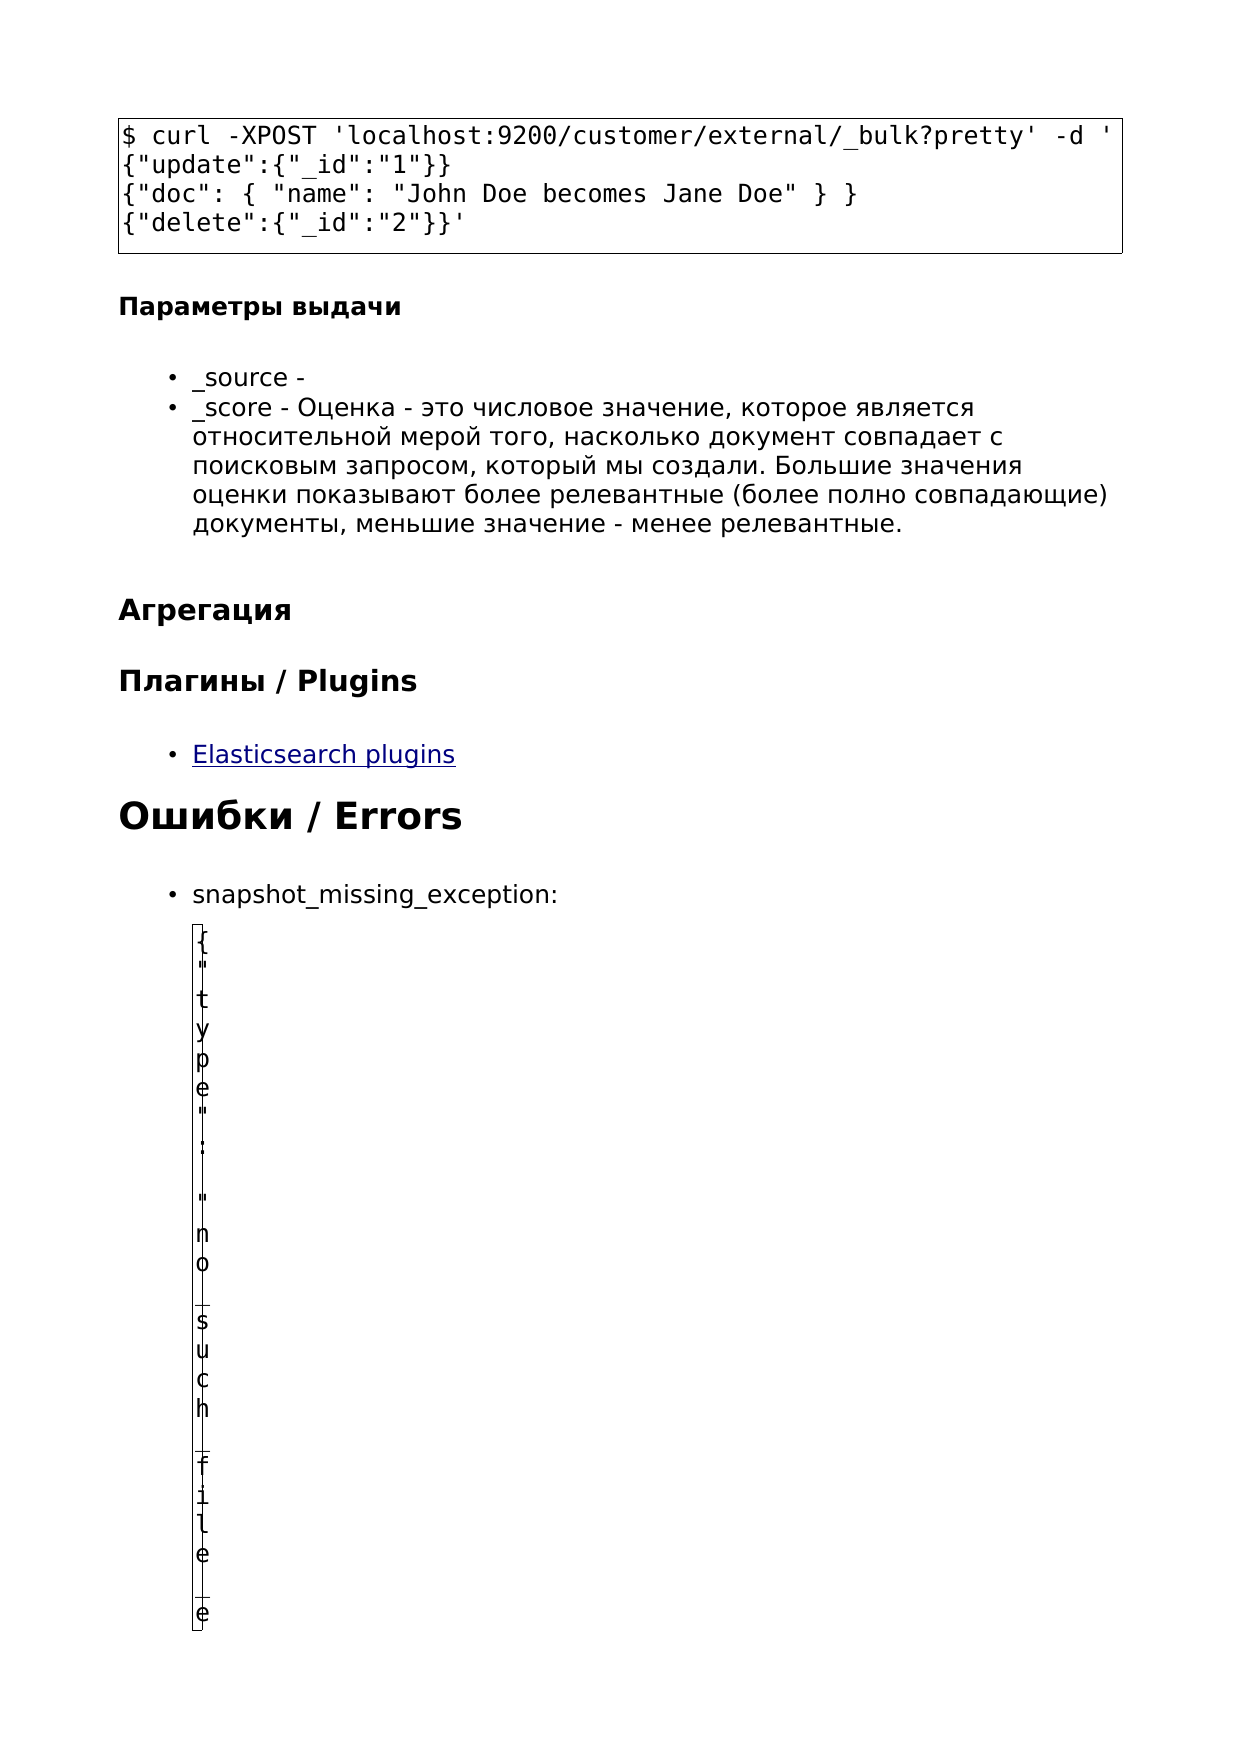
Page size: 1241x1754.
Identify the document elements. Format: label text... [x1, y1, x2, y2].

table_header $ curl -XPOST 'localhost:9200/customer/external/_bulk?pretty' -d ' {"update":{"_id":"1"}} {"doc": { "name": "John Doe becomes Jane Doe" } } {"delete":{"_id":"2"}}' [119, 119, 1122, 252]
subtitle Параметры выдачи [118, 292, 1122, 322]
subtitle Агрегация [118, 593, 1122, 627]
subtitle Ошибки / Errors [118, 794, 1122, 838]
list _score - Оценка - это числовое значение, которое является относительной мерой того, насколько документ совпадает с поисковым запросом, который мы создали. Большие значения оценки показывают более релевантные (более полно совпадающие) документы, меньшие значение - менее релевантные. [177, 393, 1122, 538]
subtitle Плагины / Plugins [118, 664, 1122, 698]
table_header {"type": "no_such_file_exception","reason/usr/local/var/elasticsearch/snapshot/snap-snapshot.dat"} [193, 925, 202, 1630]
list Elasticsearch plugins [177, 740, 1122, 769]
list snapshot_missing_exception: [177, 880, 1122, 909]
list _source - [177, 363, 1122, 393]
